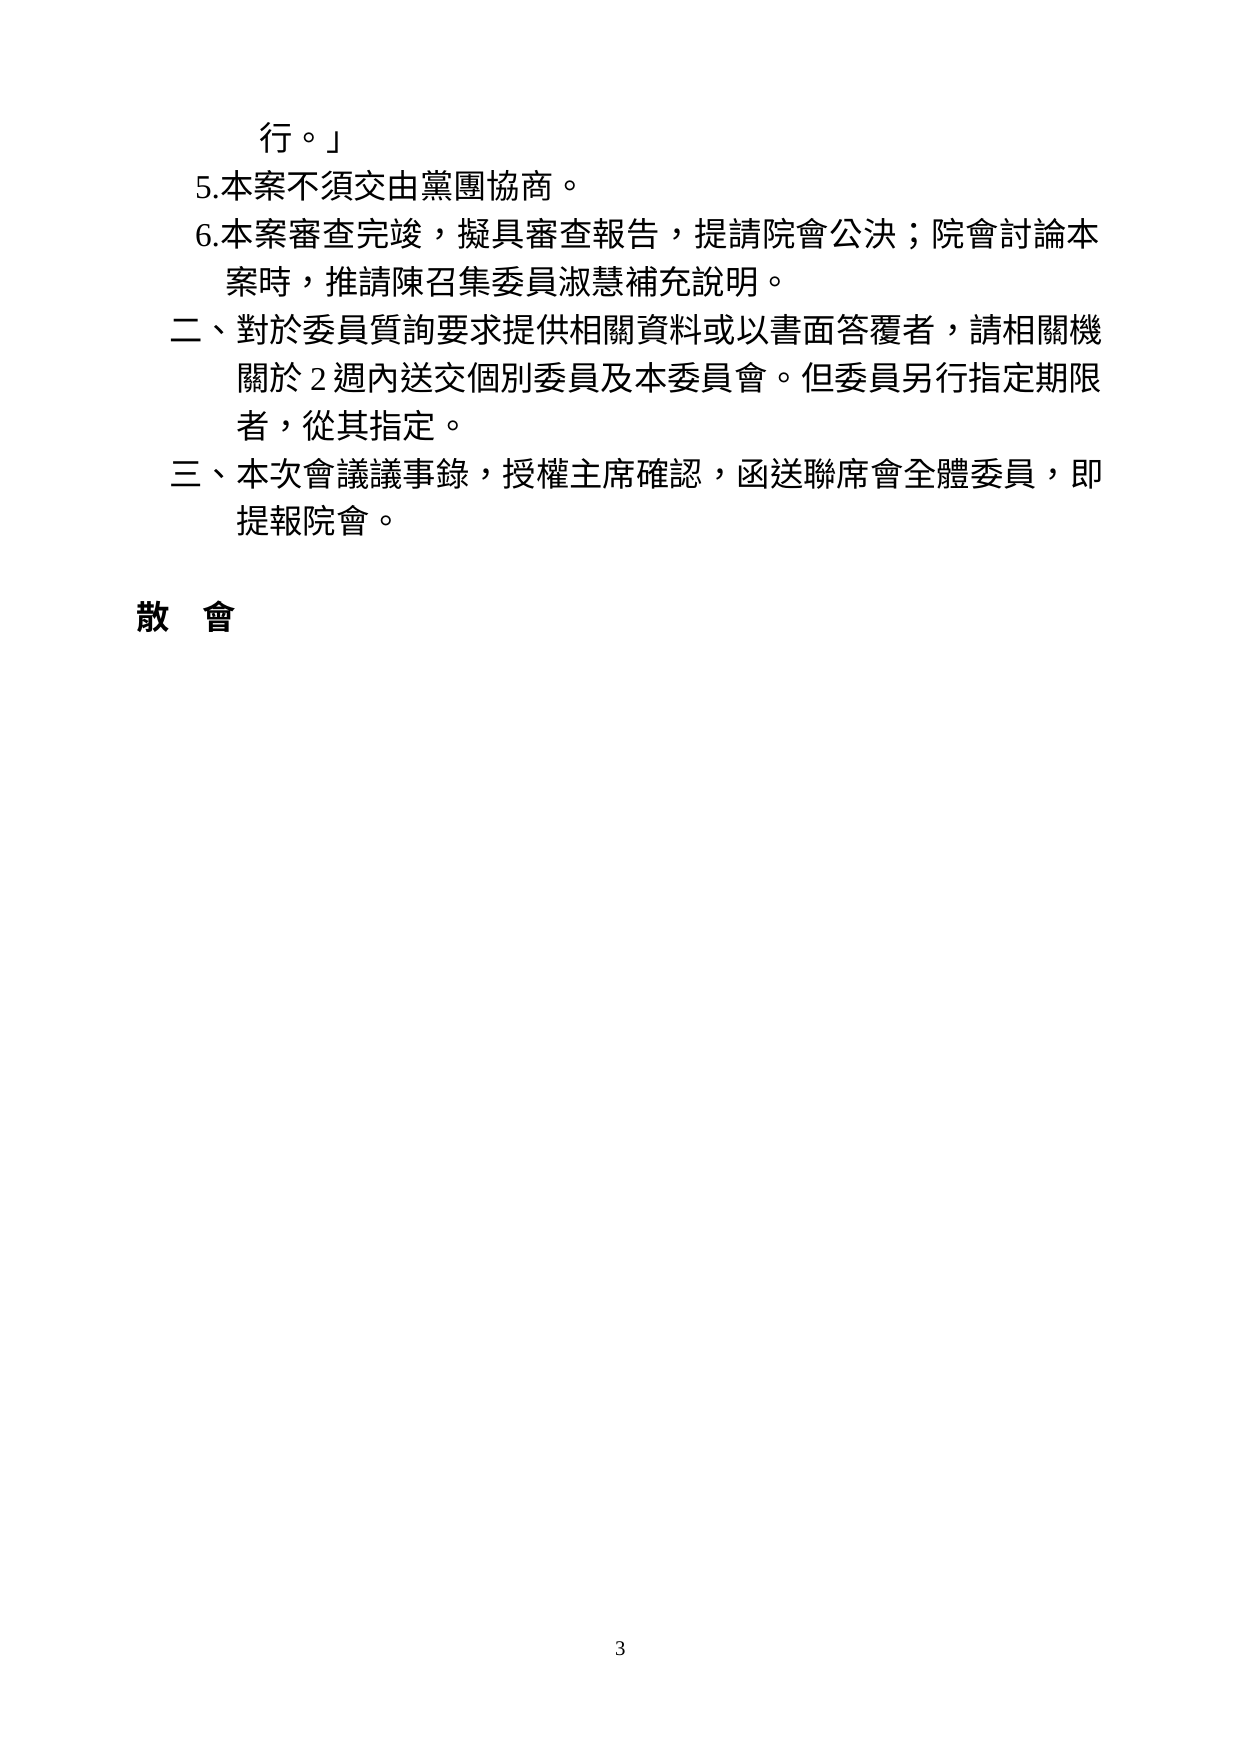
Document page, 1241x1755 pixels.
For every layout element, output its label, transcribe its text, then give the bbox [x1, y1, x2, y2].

text 散 會 [136, 591, 1102, 639]
text 6.本案審查完竣，擬具審查報告，提請院會公決；院會討論本案時，推請陳召集委員淑慧補充說明。 [195, 208, 1102, 304]
text 行。」 [186, 112, 1102, 160]
text 三、本次會議議事錄，授權主席確認，函送聯席會全體委員，即提報院會。 [169, 448, 1103, 543]
text 二、對於委員質詢要求提供相關資料或以書面答覆者，請相關機關於2週內送交個別委員及本委員會。但委員另行指定期限者，從其指定。 [169, 304, 1103, 448]
text 5.本案不須交由黨團協商。 [195, 160, 1102, 208]
